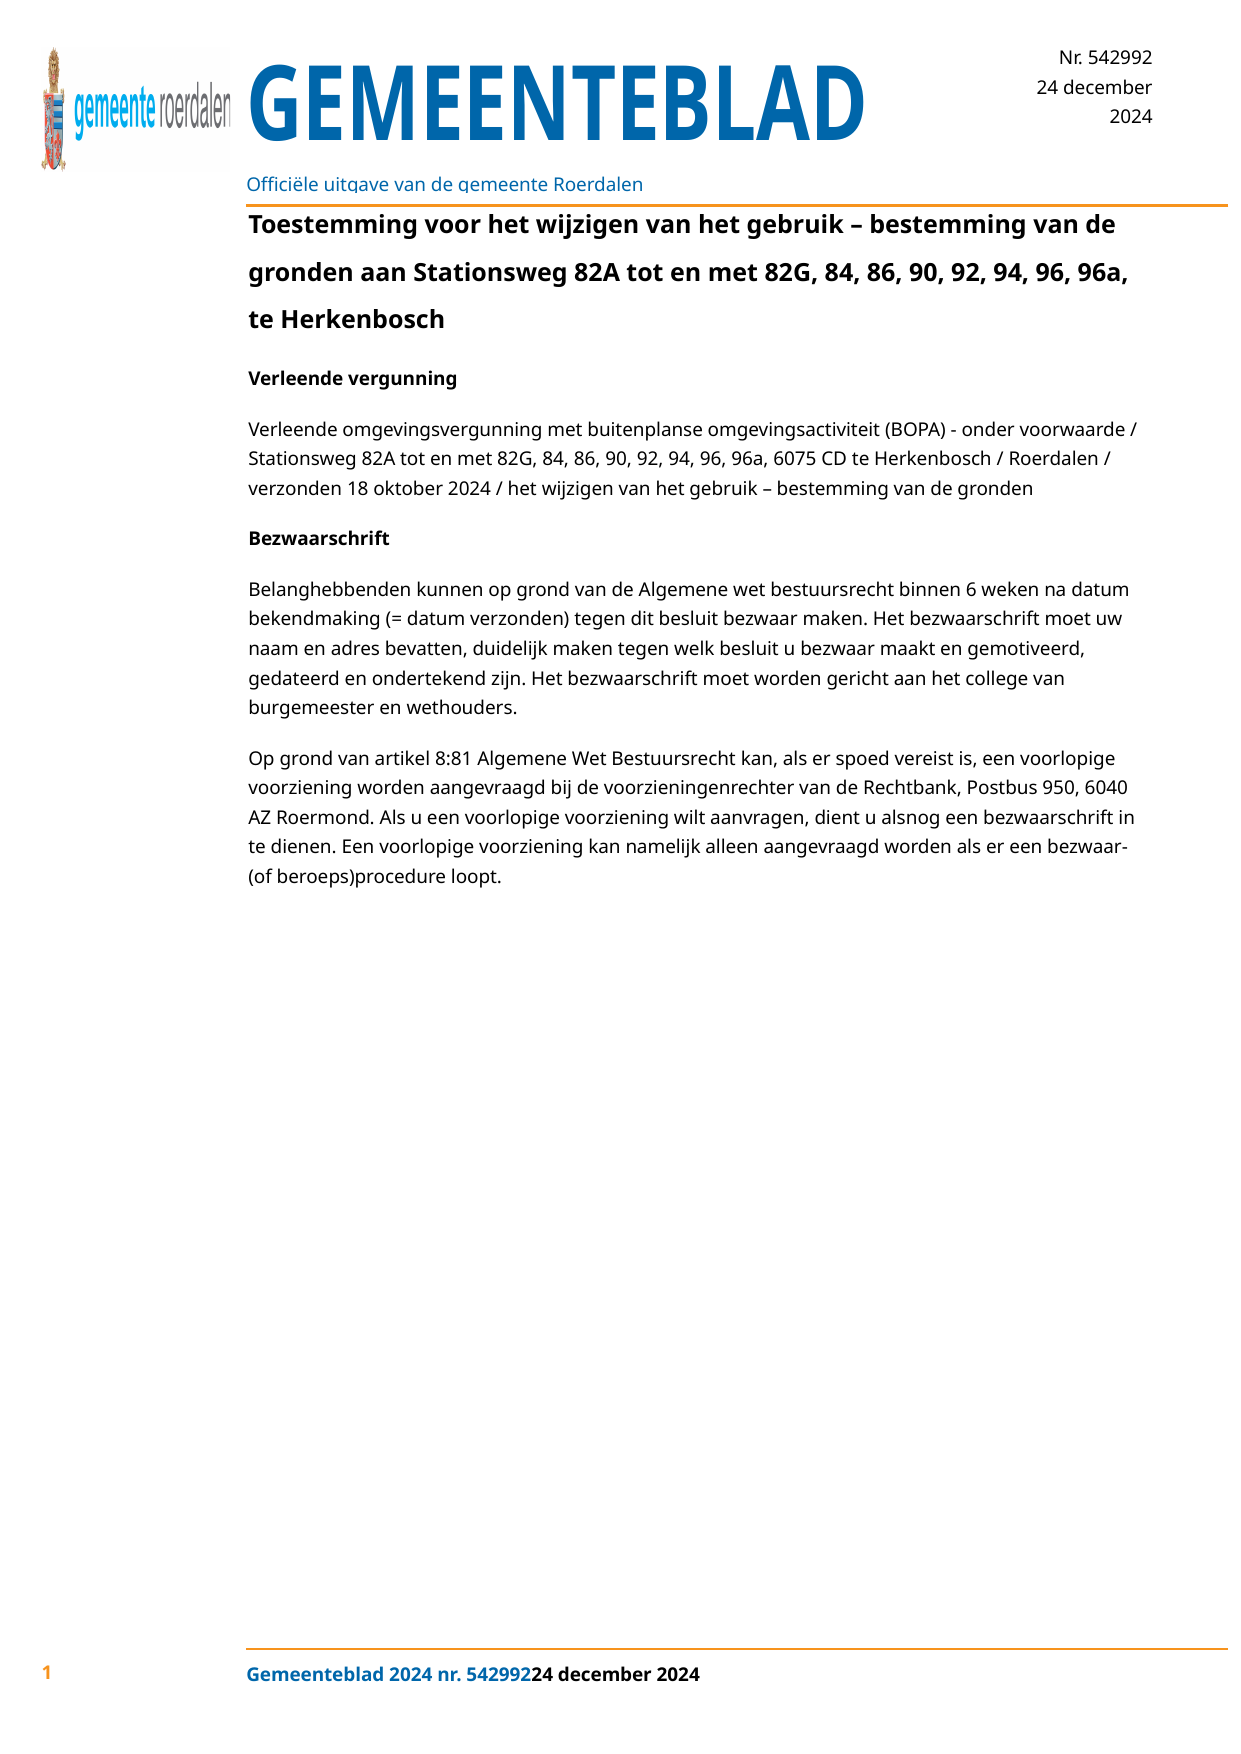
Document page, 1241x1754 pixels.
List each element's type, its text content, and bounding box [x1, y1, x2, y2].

picture [41, 47, 231, 172]
text Bezwaarschrift [248, 526, 1152, 551]
text Toestemming voor het wijzigen van het gebruik – bestemming van de gronden aan Stationsweg 82A tot en met 82G, 84, 86, 90, 92, 94, 96, 96a, te Herkenbosch [248, 207, 1152, 336]
text Belanghebbenden kunnen op grond van de Algemene wet bestuursrecht binnen 6 weken na datum bekendmaking (= datum verzonden) tegen dit besluit bezwaar maken. Het bezwaarschrift moet uw naam en adres bevatten, duidelijk maken tegen welk besluit u bezwaar maakt en gemotiveerd, gedateerd en ondertekend zijn. Het bezwaarschrift moet worden gericht aan het college van burgemeester en wethouders. [248, 576, 1152, 720]
text Op grond van artikel 8:81 Algemene Wet Bestuursrecht kan, als er spoed vereist is, een voorlopige voorziening worden aangevraagd bij de voorzieningenrechter van de Rechtbank, Postbus 950, 6040 AZ Roermond. Als u een voorlopige voorziening wilt aanvragen, dient u alsnog een bezwaarschrift in te dienen. Een voorlopige voorziening kan namelijk alleen aangevraagd worden als er een bezwaar- (of beroeps)procedure loopt. [248, 745, 1152, 889]
text Verleende omgevingsvergunning met buitenplanse omgevingsactiviteit (BOPA) - onder voorwaarde / Stationsweg 82A tot en met 82G, 84, 86, 90, 92, 94, 96, 96a, 6075 CD te Herkenbosch / Roerdalen / verzonden 18 oktober 2024 / het wijzigen van het gebruik – bestemming van de gronden [248, 416, 1152, 501]
text Verleende vergunning [248, 366, 1152, 391]
